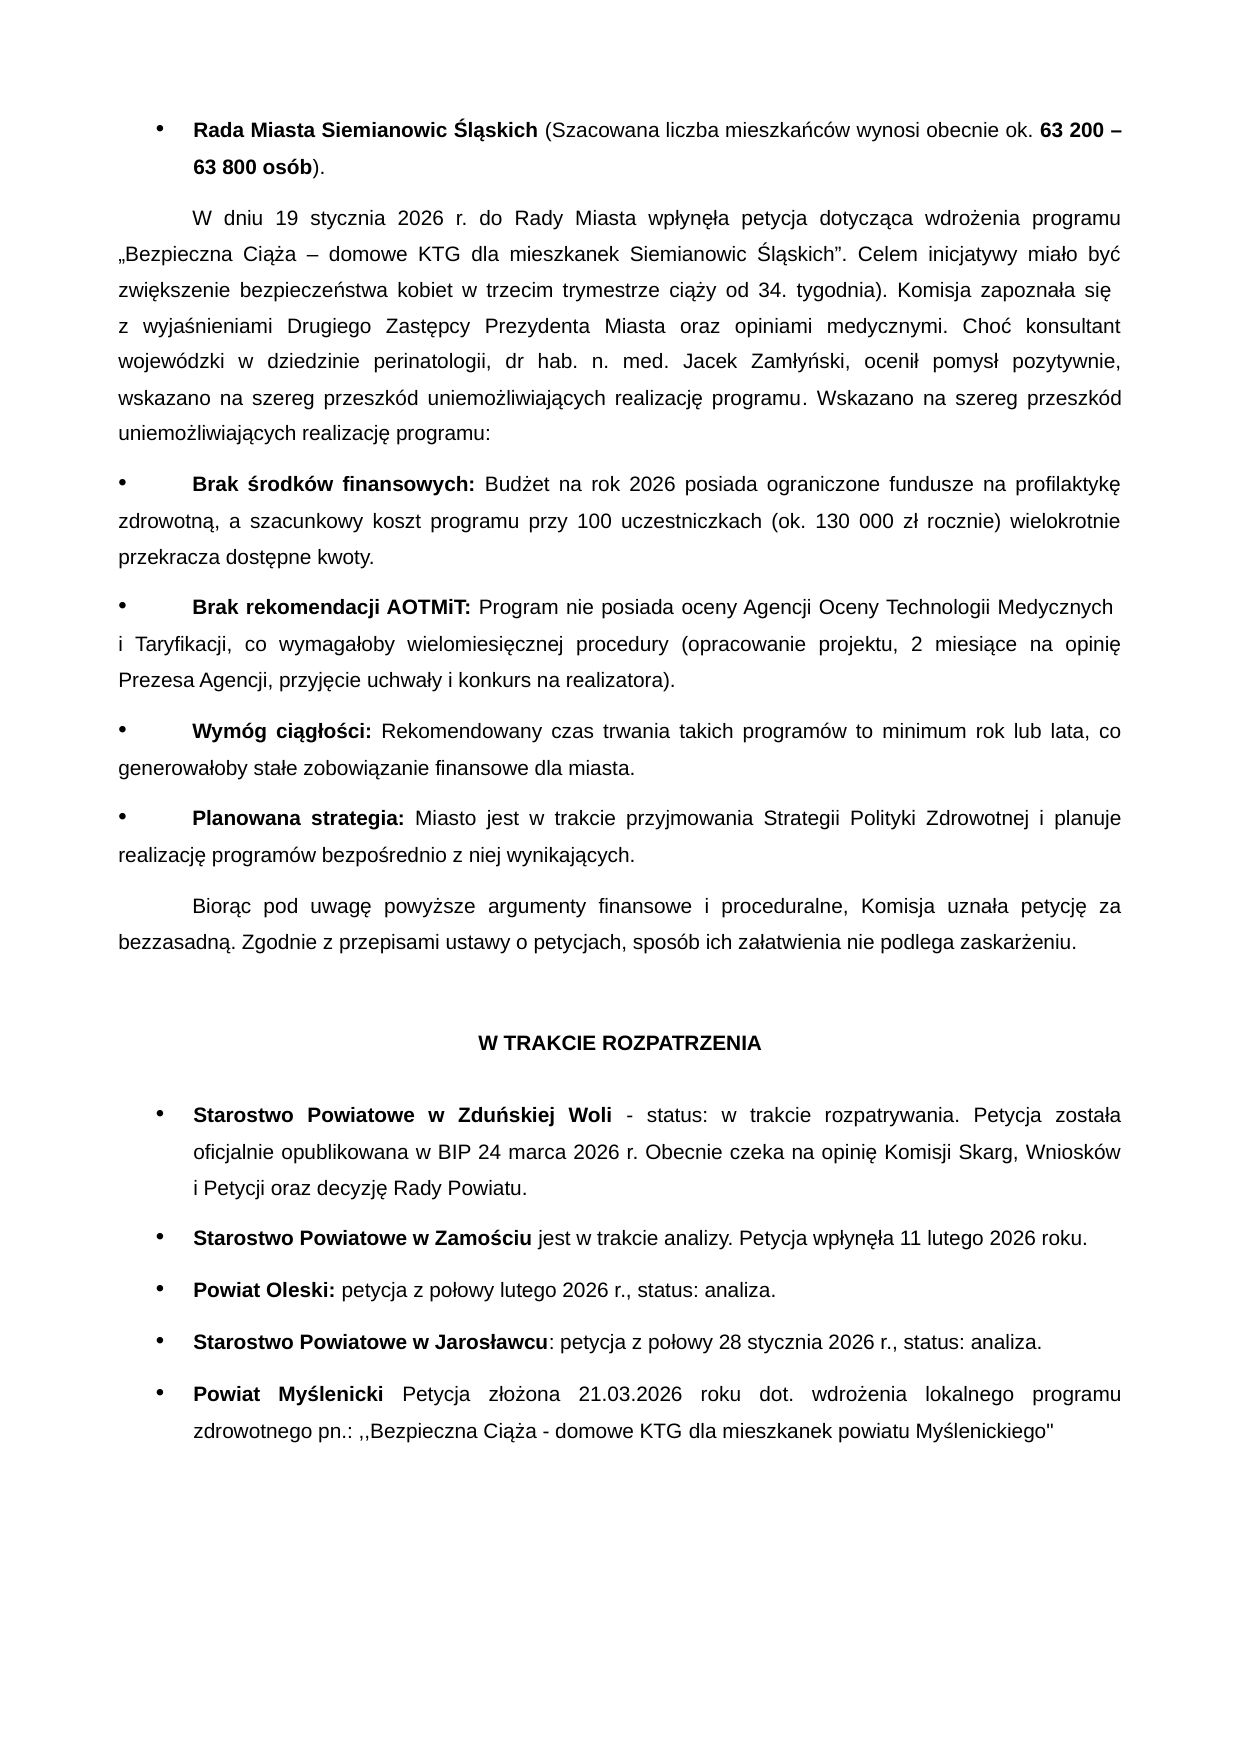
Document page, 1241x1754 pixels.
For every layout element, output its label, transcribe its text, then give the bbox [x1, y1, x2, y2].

list Starostwo Powiatowe w Jarosławcu: petycja z połowy 28 stycznia 2026 r., status: analiza. [156, 1330, 1122, 1355]
list Wymóg ciągłości: Rekomendowany czas trwania takich programów to minimum rok lub lata, co generowałoby stałe zobowiązanie finansowe dla miasta. [118, 719, 1122, 779]
list Powiat Oleski: petycja z połowy lutego 2026 r., status: analiza. [156, 1278, 1122, 1303]
list Rada Miasta Siemianowic Śląskich (Szacowana liczba mieszkańców wynosi obecnie ok. 63 200 – 63 800 osób). [156, 118, 1122, 179]
list Starostwo Powiatowe w Zduńskiej Woli - status: w trakcie rozpatrywania. Petycja została oficjalnie opublikowana w BIP 24 marca 2026 r. Obecnie czeka na opinię Komisji Skarg, Wniosków i Petycji oraz decyzję Rady Powiatu. [156, 1102, 1122, 1199]
list Brak środków finansowych: Budżet na rok 2026 posiada ograniczone fundusze na profilaktykę zdrowotną, a szacunkowy koszt programu przy 100 uczestniczkach (ok. 130 000 zł rocznie) wielokrotnie przekracza dostępne kwoty. [118, 472, 1122, 569]
list Powiat Myślenicki Petycja złożona 21.03.2026 roku dot. wdrożenia lokalnego programu zdrowotnego pn.: ,,Bezpieczna Ciąża - domowe KTG dla mieszkanek powiatu Myślenickiego" [156, 1382, 1122, 1443]
list Brak rekomendacji AOTMiT: Program nie posiada oceny Agencji Oceny Technologii Medycznych i Taryfikacji, co wymagałoby wielomiesięcznej procedury (opracowanie projektu, 2 miesiące na opinię Prezesa Agencji, przyjęcie uchwały i konkurs na realizatora). [118, 595, 1122, 692]
list Starostwo Powiatowe w Zamościu jest w trakcie analizy. Petycja wpłynęła 11 lutego 2026 roku. [156, 1226, 1122, 1251]
text W TRAKCIE ROZPATRZENIA [118, 1031, 1122, 1054]
list Planowana strategia: Miasto jest w trakcie przyjmowania Strategii Polityki Zdrowotnej i planuje realizację programów bezpośrednio z niej wynikających. [118, 806, 1122, 867]
text W dniu 19 stycznia 2026 r. do Rady Miasta wpłynęła petycja dotycząca wdrożenia programu „Bezpieczna Ciąża – domowe KTG dla mieszkanek Siemianowic Śląskich”. Celem inicjatywy miało być zwiększenie bezpieczeństwa kobiet w trzecim trymestrze ciąży od 34. tygodnia). Komisja zapoznała się z wyjaśnieniami Drugiego Zastępcy Prezydenta Miasta oraz opiniami medycznymi. Choć konsultant wojewódzki w dziedzinie perinatologii, dr hab. n. med. Jacek Zamłyński, ocenił pomysł pozytywnie, wskazano na szereg przeszkód uniemożliwiających realizację programu. Wskazano na szereg przeszkód uniemożliwiających realizację programu: [118, 206, 1122, 445]
text Biorąc pod uwagę powyższe argumenty finansowe i proceduralne, Komisja uznała petycję za bezzasadną. Zgodnie z przepisami ustawy o petycjach, sposób ich załatwienia nie podlega zaskarżeniu. [118, 894, 1122, 953]
